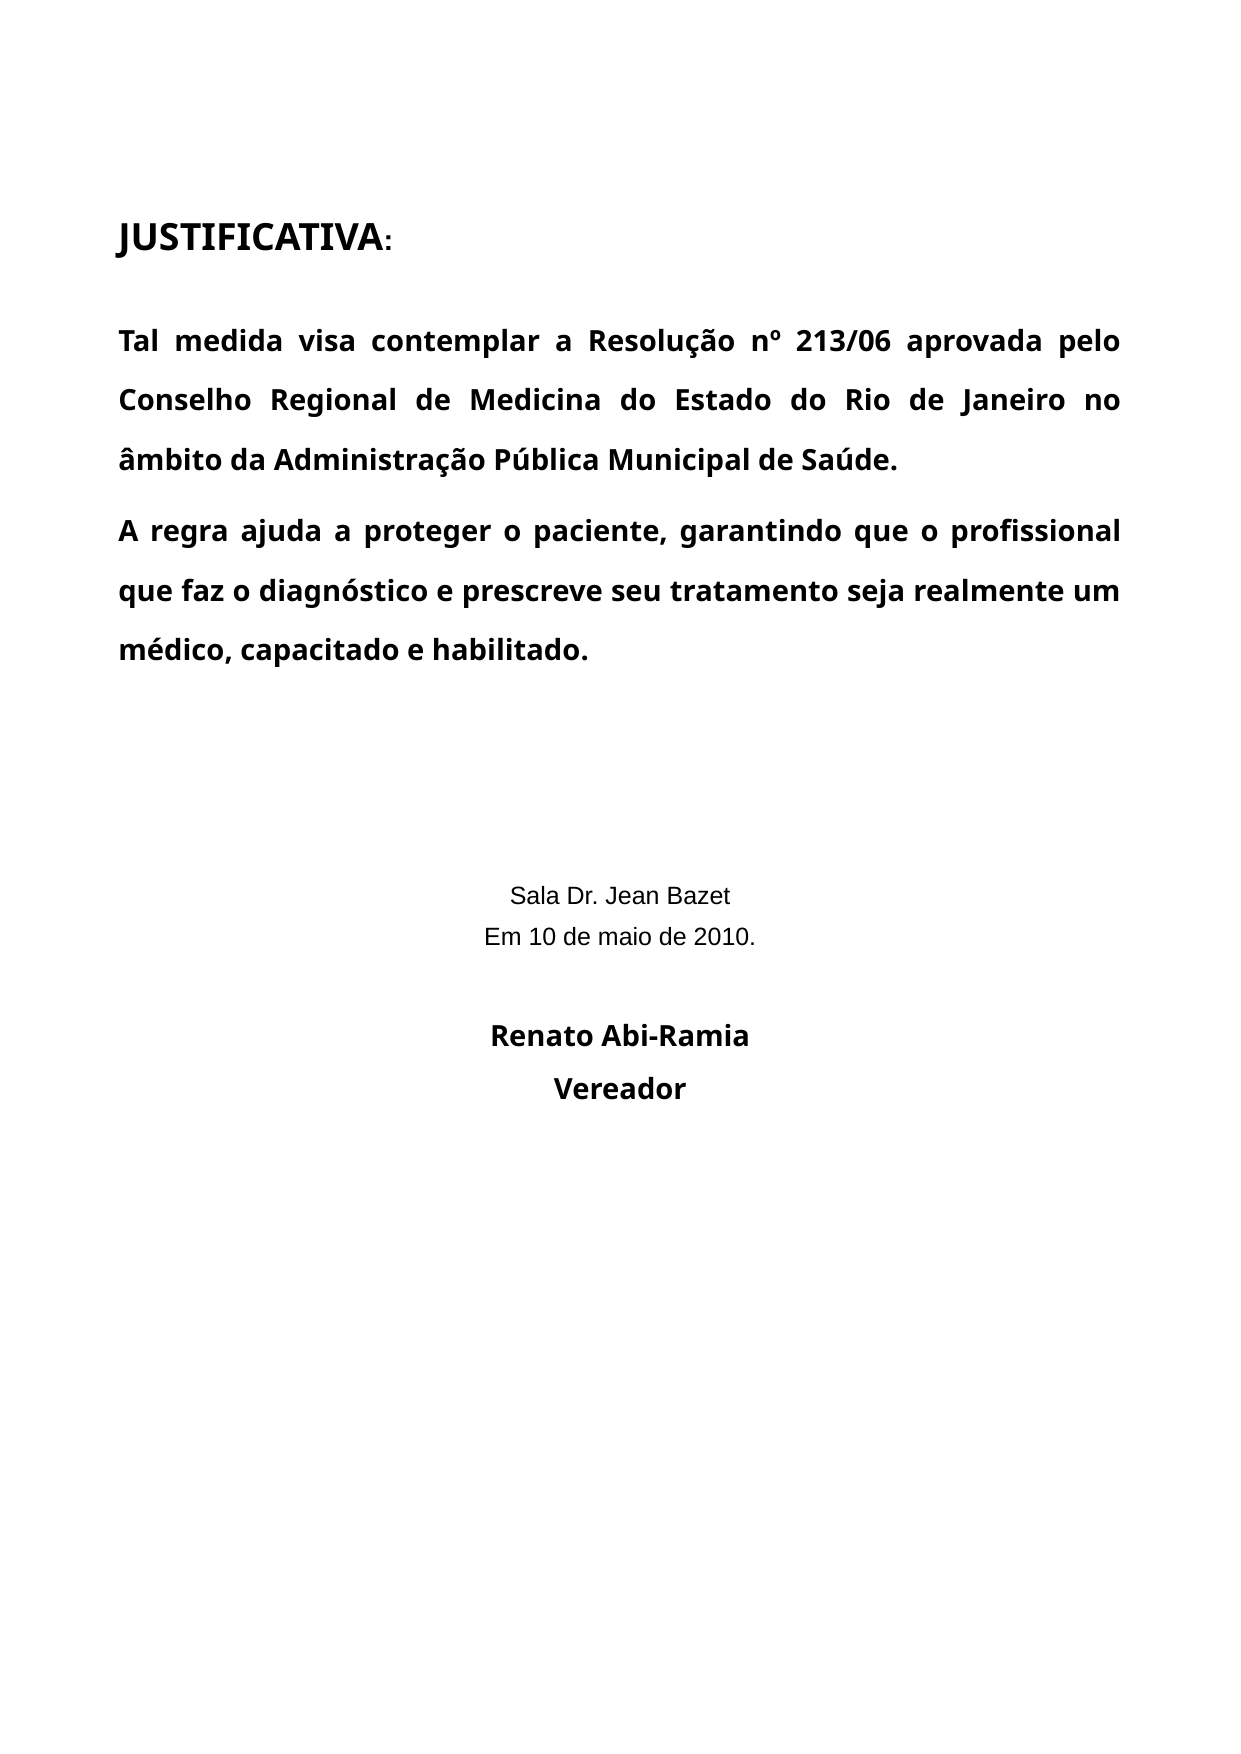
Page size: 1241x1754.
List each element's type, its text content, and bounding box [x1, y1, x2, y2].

text A regra ajuda a proteger o paciente, garantindo que o profissional que faz o diagnóstico e prescreve seu tratamento seja realmente um médico, capacitado e habilitado. [118, 511, 1122, 669]
text Vereador [118, 1068, 1122, 1108]
text Em 10 de maio de 2010. [118, 922, 1122, 951]
text Tal medida visa contemplar a Resolução nº 213/06 aprovada pelo Conselho Regional de Medicina do Estado do Rio de Janeiro no âmbito da Administração Pública Municipal de Saúde. [118, 320, 1122, 478]
text JUSTIFICATIVA: [118, 210, 1122, 261]
text Sala Dr. Jean Bazet [118, 881, 1122, 910]
text Renato Abi-Ramia [118, 1016, 1122, 1055]
